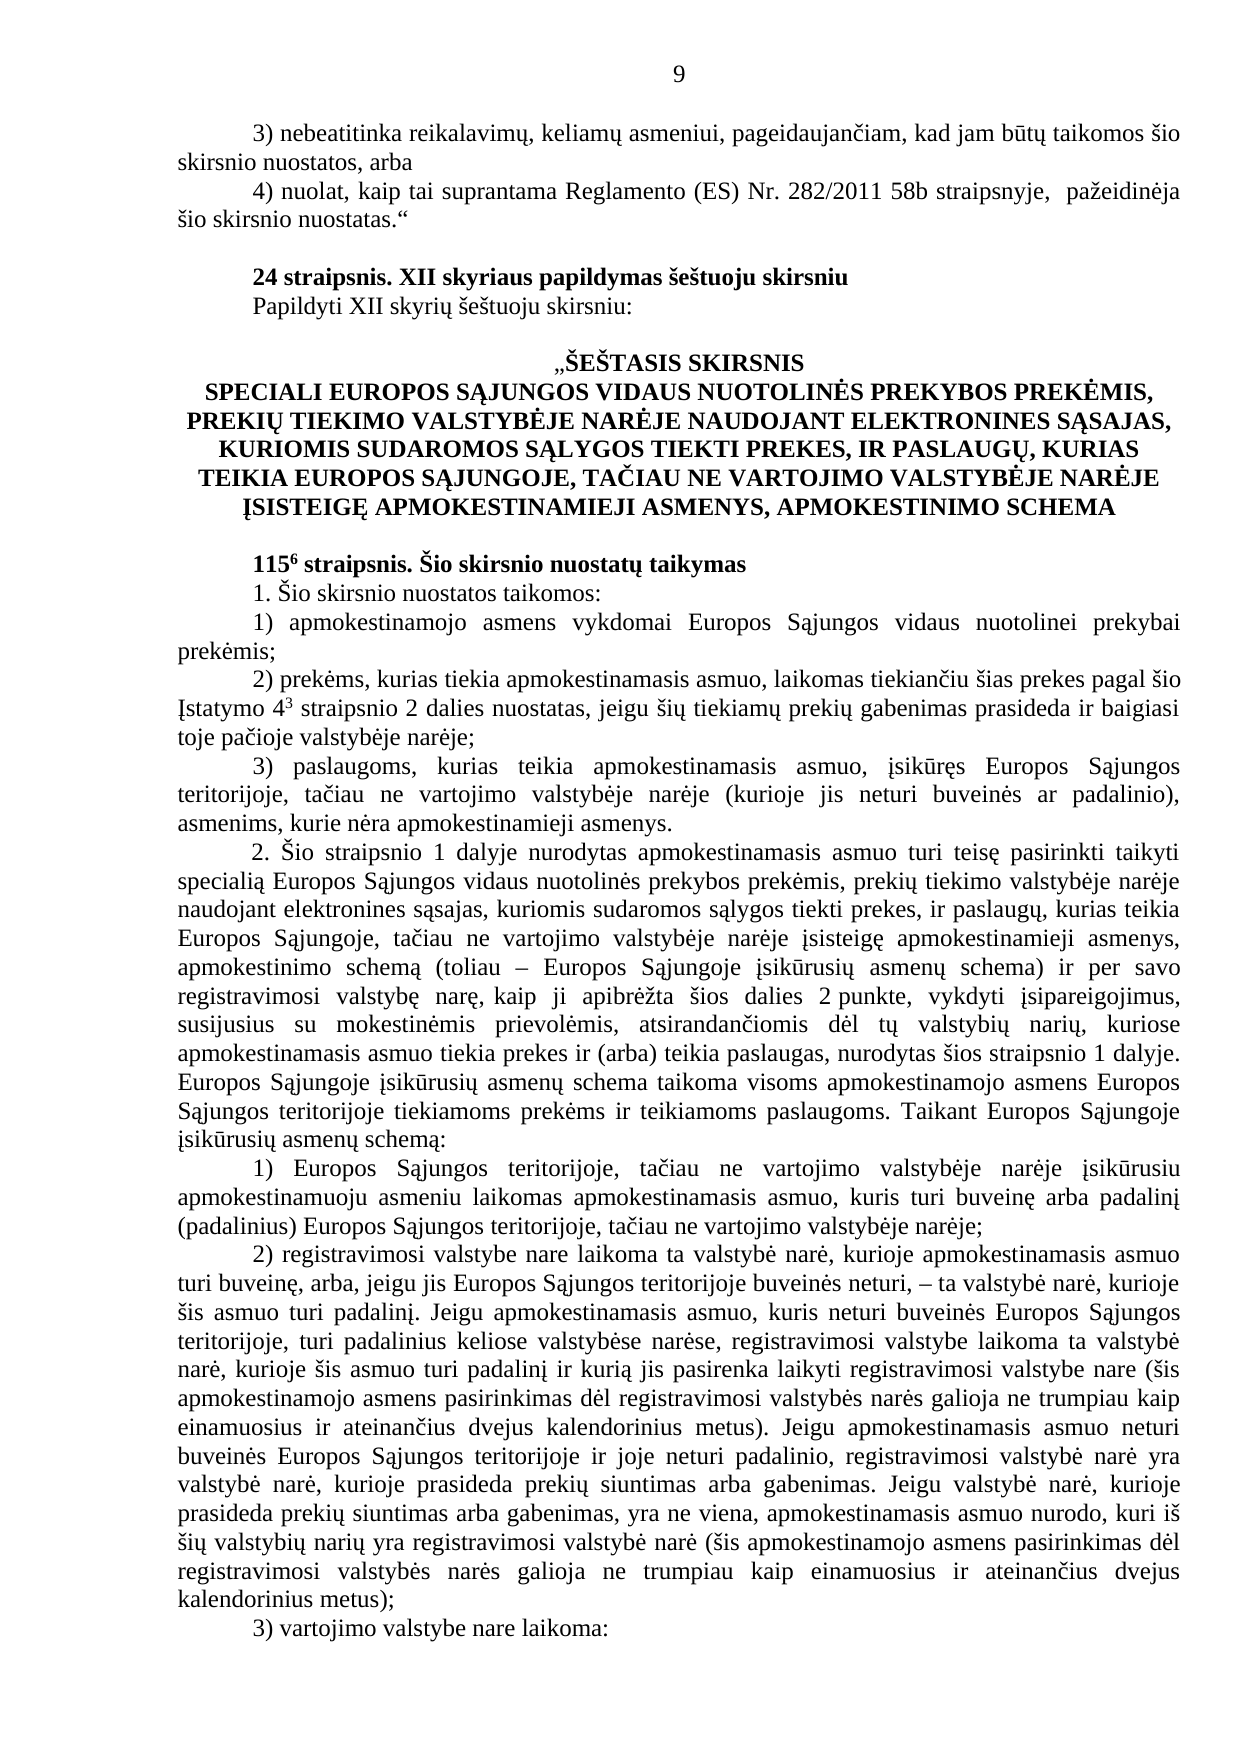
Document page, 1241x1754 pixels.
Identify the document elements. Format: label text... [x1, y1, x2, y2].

text 1. Šio skirsnio nuostatos taikomos: [177, 578, 1181, 607]
text 1) apmokestinamojo asmens vykdomai Europos Sąjungos vidaus nuotolinei prekybai prekėmis; [177, 607, 1181, 664]
text 2. Šio straipsnio 1 dalyje nurodytas apmokestinamasis asmuo turi teisę pasirinkti taikyti specialią Europos Sąjungos vidaus nuotolinės prekybos prekėmis, prekių tiekimo valstybėje narėje naudojant elektronines sąsajas, kuriomis sudaromos sąlygos tiekti prekes, ir paslaugų, kurias teikia Europos Sąjungoje, tačiau ne vartojimo valstybėje narėje įsisteigę apmokestinamieji asmenys, apmokestinimo schemą (toliau – Europos Sąjungoje įsikūrusių asmenų schema) ir per savo registravimosi valstybę narę, kaip ji apibrėžta šios dalies 2 punkte, vykdyti įsipareigojimus, susijusius su mokestinėmis prievolėmis, atsirandančiomis dėl tų valstybių narių, kuriose apmokestinamasis asmuo tiekia prekes ir (arba) teikia paslaugas, nurodytas šios straipsnio 1 dalyje. Europos Sąjungoje įsikūrusių asmenų schema taikoma visoms apmokestinamojo asmens Europos Sąjungos teritorijoje tiekiamoms prekėms ir teikiamoms paslaugoms. Taikant Europos Sąjungoje įsikūrusių asmenų schemą: [177, 837, 1181, 1153]
text 1156 straipsnis. Šio skirsnio nuostatų taikymas [177, 549, 1181, 578]
text 4) nuolat, kaip tai suprantama Reglamento (ES) Nr. 282/2011 58b straipsnyje, pažeidinėja šio skirsnio nuostatas.“ [177, 176, 1181, 233]
text Papildyti XII skyrių šeštuoju skirsniu: [177, 291, 1181, 319]
text 3) nebeatitinka reikalavimų, keliamų asmeniui, pageidaujančiam, kad jam būtų taikomos šio skirsnio nuostatos, arba [177, 118, 1181, 176]
text 3) paslaugoms, kurias teikia apmokestinamasis asmuo, įsikūręs Europos Sąjungos teritorijoje, tačiau ne vartojimo valstybėje narėje (kurioje jis neturi buveinės ar padalinio), asmenims, kurie nėra apmokestinamieji asmenys. [177, 751, 1181, 837]
text 2) prekėms, kurias tiekia apmokestinamasis asmuo, laikomas tiekiančiu šias prekes pagal šio Įstatymo 43 straipsnio 2 dalies nuostatas, jeigu šių tiekiamų prekių gabenimas prasideda ir baigiasi toje pačioje valstybėje narėje; [177, 664, 1181, 751]
text 24 straipsnis. XII skyriaus papildymas šeštuoju skirsniu [177, 262, 1181, 291]
text 3) vartojimo valstybe nare laikoma: [177, 1613, 1181, 1642]
text 2) registravimosi valstybe nare laikoma ta valstybė narė, kurioje apmokestinamasis asmuo turi buveinę, arba, jeigu jis Europos Sąjungos teritorijoje buveinės neturi, – ta valstybė narė, kurioje šis asmuo turi padalinį. Jeigu apmokestinamasis asmuo, kuris neturi buveinės Europos Sąjungos teritorijoje, turi padalinius keliose valstybėse narėse, registravimosi valstybe laikoma ta valstybė narė, kurioje šis asmuo turi padalinį ir kurią jis pasirenka laikyti registravimosi valstybe nare (šis apmokestinamojo asmens pasirinkimas dėl registravimosi valstybės narės galioja ne trumpiau kaip einamuosius ir ateinančius dvejus kalendorinius metus). Jeigu apmokestinamasis asmuo neturi buveinės Europos Sąjungos teritorijoje ir joje neturi padalinio, registravimosi valstybė narė yra valstybė narė, kurioje prasideda prekių siuntimas arba gabenimas. Jeigu valstybė narė, kurioje prasideda prekių siuntimas arba gabenimas, yra ne viena, apmokestinamasis asmuo nurodo, kuri iš šių valstybių narių yra registravimosi valstybė narė (šis apmokestinamojo asmens pasirinkimas dėl registravimosi valstybės narės galioja ne trumpiau kaip einamuosius ir ateinančius dvejus kalendorinius metus); [177, 1239, 1181, 1613]
text SPECIALI EUROPOS SĄJUNGOS VIDAUS NUOTOLINĖS PREKYBOS PREKĖMIS, PREKIŲ TIEKIMO VALSTYBĖJE NARĖJE NAUDOJANT ELEKTRONINES SĄSAJAS, KURIOMIS SUDAROMOS SĄLYGOS TIEKTI PREKES, IR PASLAUGŲ, KURIAS TEIKIA EUROPOS SĄJUNGOJE, TAČIAU NE VARTOJIMO VALSTYBĖJE NARĖJE ĮSISTEIGĘ APMOKESTINAMIEJI ASMENYS, APMOKESTINIMO SCHEMA [177, 377, 1181, 521]
text „ŠEŠTASIS SKIRSNIS [177, 348, 1181, 377]
text 1) Europos Sąjungos teritorijoje, tačiau ne vartojimo valstybėje narėje įsikūrusiu apmokestinamuoju asmeniu laikomas apmokestinamasis asmuo, kuris turi buveinę arba padalinį (padalinius) Europos Sąjungos teritorijoje, tačiau ne vartojimo valstybėje narėje; [177, 1153, 1181, 1239]
